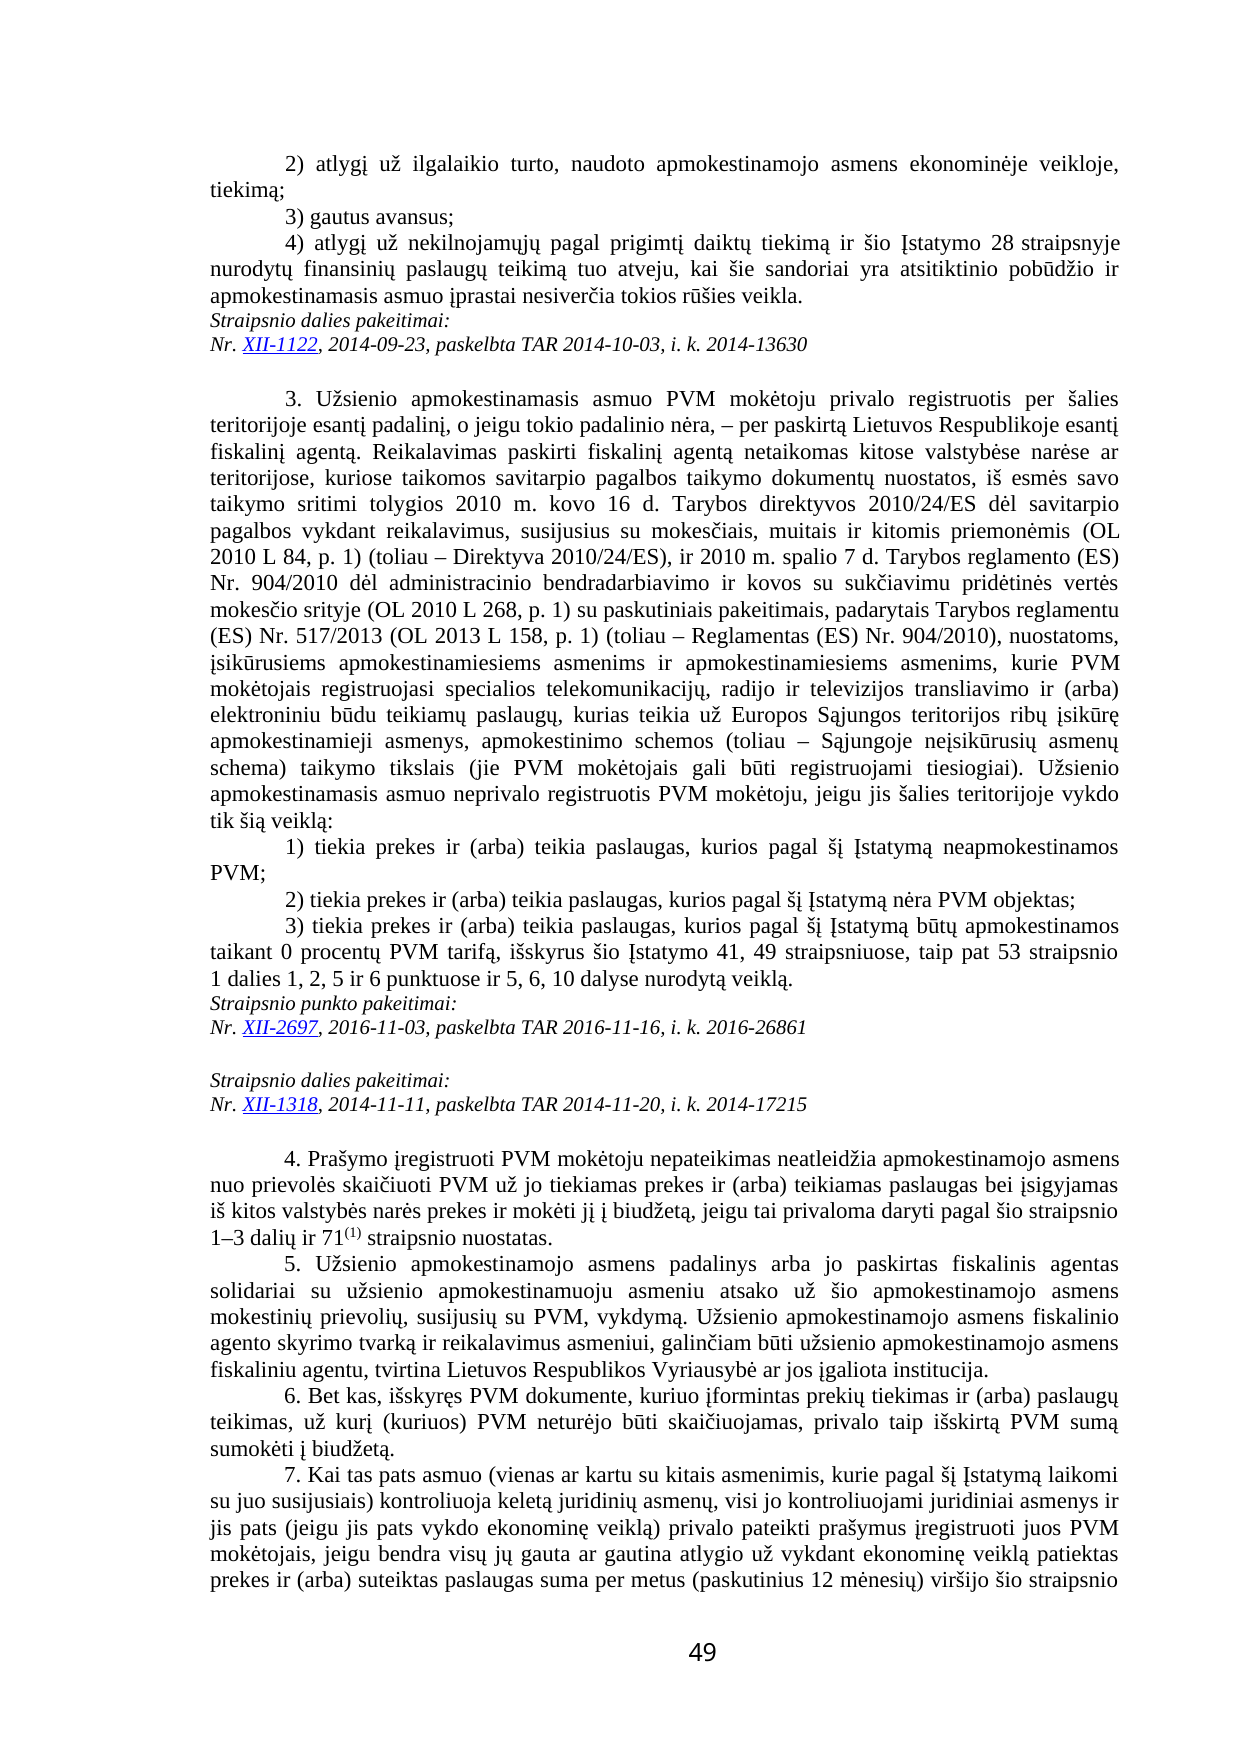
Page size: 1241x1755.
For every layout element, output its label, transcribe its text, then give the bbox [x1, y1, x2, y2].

text 6. Bet kas, išskyręs PVM dokumente, kuriuo įformintas prekių tiekimas ir (arba) paslaugų teikimas, už kurį (kuriuos) PVM neturėjo būti skaičiuojamas, privalo taip išskirtą PVM sumą sumokėti į biudžetą. [210, 1382, 1120, 1461]
text Nr. XII-1122, 2014-09-23, paskelbta TAR 2014-10-03, i. k. 2014-13630 [210, 332, 1120, 356]
text Nr. XII-2697, 2016-11-03, paskelbta TAR 2016-11-16, i. k. 2016-26861 [210, 1015, 1120, 1039]
text 5. Užsienio apmokestinamojo asmens padalinys arba jo paskirtas fiskalinis agentas solidariai su užsienio apmokestinamuoju asmeniu atsako už šio apmokestinamojo asmens mokestinių prievolių, susijusių su PVM, vykdymą. Užsienio apmokestinamojo asmens fiskalinio agento skyrimo tvarką ir reikalavimus asmeniui, galinčiam būti užsienio apmokestinamojo asmens fiskaliniu agentu, tvirtina Lietuvos Respublikos Vyriausybė ar jos įgaliota institucija. [210, 1250, 1120, 1382]
text Straipsnio dalies pakeitimai: [210, 308, 1120, 332]
text 2) atlygį už ilgalaikio turto, naudoto apmokestinamojo asmens ekonominėje veikloje, tiekimą; [210, 150, 1120, 203]
text 3) tiekia prekes ir (arba) teikia paslaugas, kurios pagal šį Įstatymą būtų apmokestinamos taikant 0 procentų PVM tarifą, išskyrus šio Įstatymo 41, 49 straipsniuose, taip pat 53 straipsnio 1 dalies 1, 2, 5 ir 6 punktuose ir 5, 6, 10 dalyse nurodytą veiklą. [210, 912, 1120, 991]
text 2) tiekia prekes ir (arba) teikia paslaugas, kurios pagal šį Įstatymą nėra PVM objektas; [210, 886, 1120, 912]
text 4. Prašymo įregistruoti PVM mokėtoju nepateikimas neatleidžia apmokestinamojo asmens nuo prievolės skaičiuoti PVM už jo tiekiamas prekes ir (arba) teikiamas paslaugas bei įsigyjamas iš kitos valstybės narės prekes ir mokėti jį į biudžetą, jeigu tai privaloma daryti pagal šio straipsnio 1–3 dalių ir 71(1) straipsnio nuostatas. [210, 1145, 1120, 1250]
text Nr. XII-1318, 2014-11-11, paskelbta TAR 2014-11-20, i. k. 2014-17215 [210, 1092, 1120, 1116]
text 4) atlygį už nekilnojamųjų pagal prigimtį daiktų tiekimą ir šio Įstatymo 28 straipsnyje nurodytų finansinių paslaugų teikimą tuo atveju, kai šie sandoriai yra atsitiktinio pobūdžio ir apmokestinamasis asmuo įprastai nesiverčia tokios rūšies veikla. [210, 229, 1120, 308]
text Straipsnio punkto pakeitimai: [210, 991, 1120, 1015]
text 3. Užsienio apmokestinamasis asmuo PVM mokėtoju privalo registruotis per šalies teritorijoje esantį padalinį, o jeigu tokio padalinio nėra, – per paskirtą Lietuvos Respublikoje esantį fiskalinį agentą. Reikalavimas paskirti fiskalinį agentą netaikomas kitose valstybėse narėse ar teritorijose, kuriose taikomos savitarpio pagalbos taikymo dokumentų nuostatos, iš esmės savo taikymo sritimi tolygios 2010 m. kovo 16 d. Tarybos direktyvos 2010/24/ES dėl savitarpio pagalbos vykdant reikalavimus, susijusius su mokesčiais, muitais ir kitomis priemonėmis (OL 2010 L 84, p. 1) (toliau – Direktyva 2010/24/ES), ir 2010 m. spalio 7 d. Tarybos reglamento (ES) Nr. 904/2010 dėl administracinio bendradarbiavimo ir kovos su sukčiavimu pridėtinės vertės mokesčio srityje (OL 2010 L 268, p. 1) su paskutiniais pakeitimais, padarytais Tarybos reglamentu (ES) Nr. 517/2013 (OL 2013 L 158, p. 1) (toliau – Reglamentas (ES) Nr. 904/2010), nuostatoms, įsikūrusiems apmokestinamiesiems asmenims ir apmokestinamiesiems asmenims, kurie PVM mokėtojais registruojasi specialios telekomunikacijų, radijo ir televizijos transliavimo ir (arba) elektroniniu būdu teikiamų paslaugų, kurias teikia už Europos Sąjungos teritorijos ribų įsikūrę apmokestinamieji asmenys, apmokestinimo schemos (toliau – Sąjungoje neįsikūrusių asmenų schema) taikymo tikslais (jie PVM mokėtojais gali būti registruojami tiesiogiai). Užsienio apmokestinamasis asmuo neprivalo registruotis PVM mokėtoju, jeigu jis šalies teritorijoje vykdo tik šią veiklą: [210, 385, 1120, 833]
text 1) tiekia prekes ir (arba) teikia paslaugas, kurios pagal šį Įstatymą neapmokestinamos PVM; [210, 833, 1120, 886]
text 3) gautus avansus; [210, 203, 1120, 229]
text Straipsnio dalies pakeitimai: [210, 1068, 1120, 1092]
text 7. Kai tas pats asmuo (vienas ar kartu su kitais asmenimis, kurie pagal šį Įstatymą laikomi su juo susijusiais) kontroliuoja keletą juridinių asmenų, visi jo kontroliuojami juridiniai asmenys ir jis pats (jeigu jis pats vykdo ekonominę veiklą) privalo pateikti prašymus įregistruoti juos PVM mokėtojais, jeigu bendra visų jų gauta ar gautina atlygio už vykdant ekonominę veiklą patiektas prekes ir (arba) suteiktas paslaugas suma per metus (paskutinius 12 mėnesių) viršijo šio straipsnio [210, 1461, 1120, 1593]
